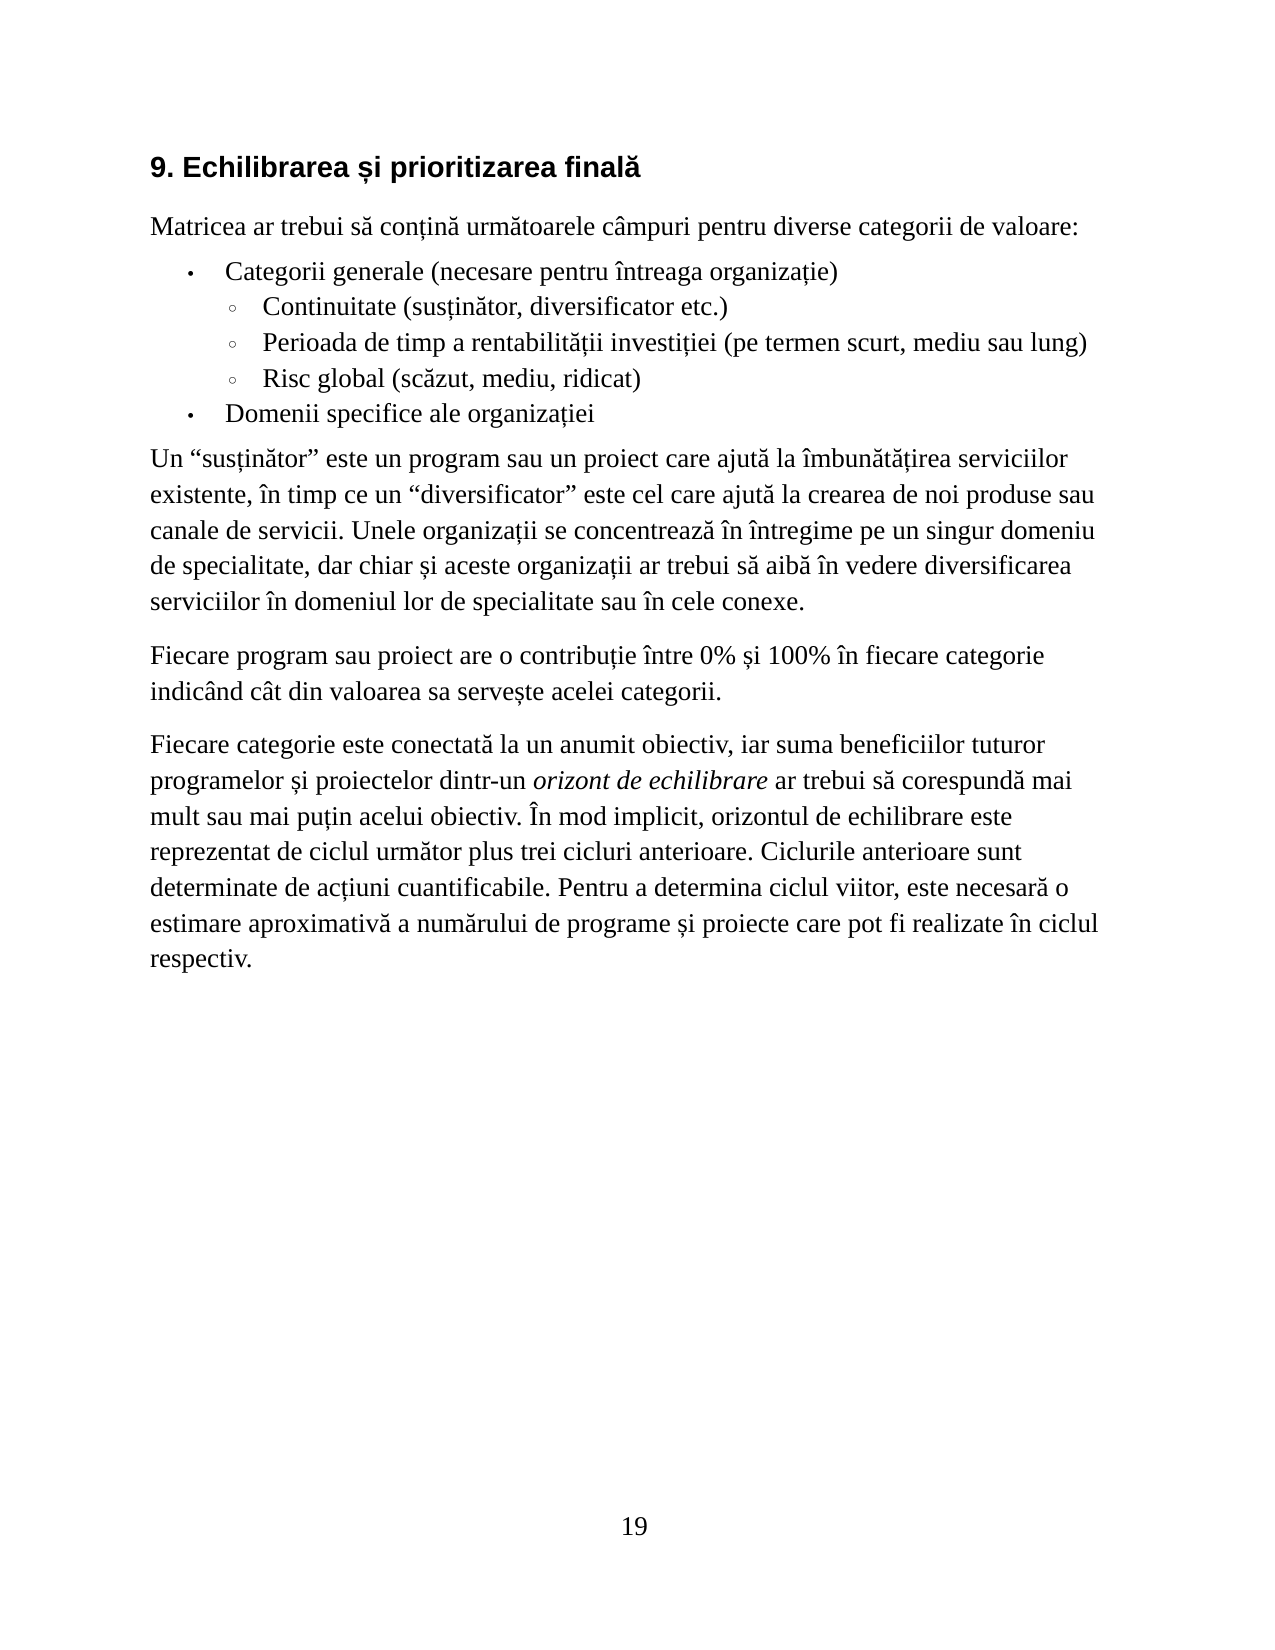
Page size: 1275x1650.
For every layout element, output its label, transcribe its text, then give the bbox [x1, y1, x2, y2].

text Matricea ar trebui să conțină următoarele câmpuri pentru diverse categorii de valoare: [150, 210, 1125, 241]
text Fiecare program sau proiect are o contribuție între 0% și 100% în fiecare categorie indicând cât din valoarea sa servește acelei categorii. [150, 639, 1125, 706]
text Fiecare categorie este conectată la un anumit obiectiv, iar suma beneficiilor tuturor programelor și proiectelor dintr-un orizont de echilibrare ar trebui să corespundă mai mult sau mai puțin acelui obiectiv. În mod implicit, orizontul de echilibrare este reprezentat de ciclul următor plus trei cicluri anterioare. Ciclurile anterioare sunt determinate de acțiuni cuantificabile. Pentru a determina ciclul viitor, este necesară o estimare aproximativă a numărului de programe și proiecte care pot fi realizate în ciclul respectiv. [150, 728, 1125, 974]
list Risc global (scăzut, mediu, ridicat) [225, 362, 1125, 393]
text Un “susținător” este un program sau un proiect care ajută la îmbunătățirea serviciilor existente, în timp ce un “diversificator” este cel care ajută la crearea de noi produse sau canale de servicii. Unele organizații se concentrează în întregime pe un singur domeniu de specialitate, dar chiar și aceste organizații ar trebui să aibă în vedere diversificarea serviciilor în domeniul lor de specialitate sau în cele conexe. [150, 442, 1125, 616]
list Categorii generale (necesare pentru întreaga organizație) [187, 255, 1125, 286]
list Continuitate (susținător, diversificator etc.) [225, 290, 1125, 322]
list Perioada de timp a rentabilității investiției (pe termen scurt, mediu sau lung) [225, 326, 1125, 357]
list Domenii specifice ale organizației [187, 398, 1125, 429]
subtitle 9. Echilibrarea și prioritizarea finală [150, 150, 1125, 183]
